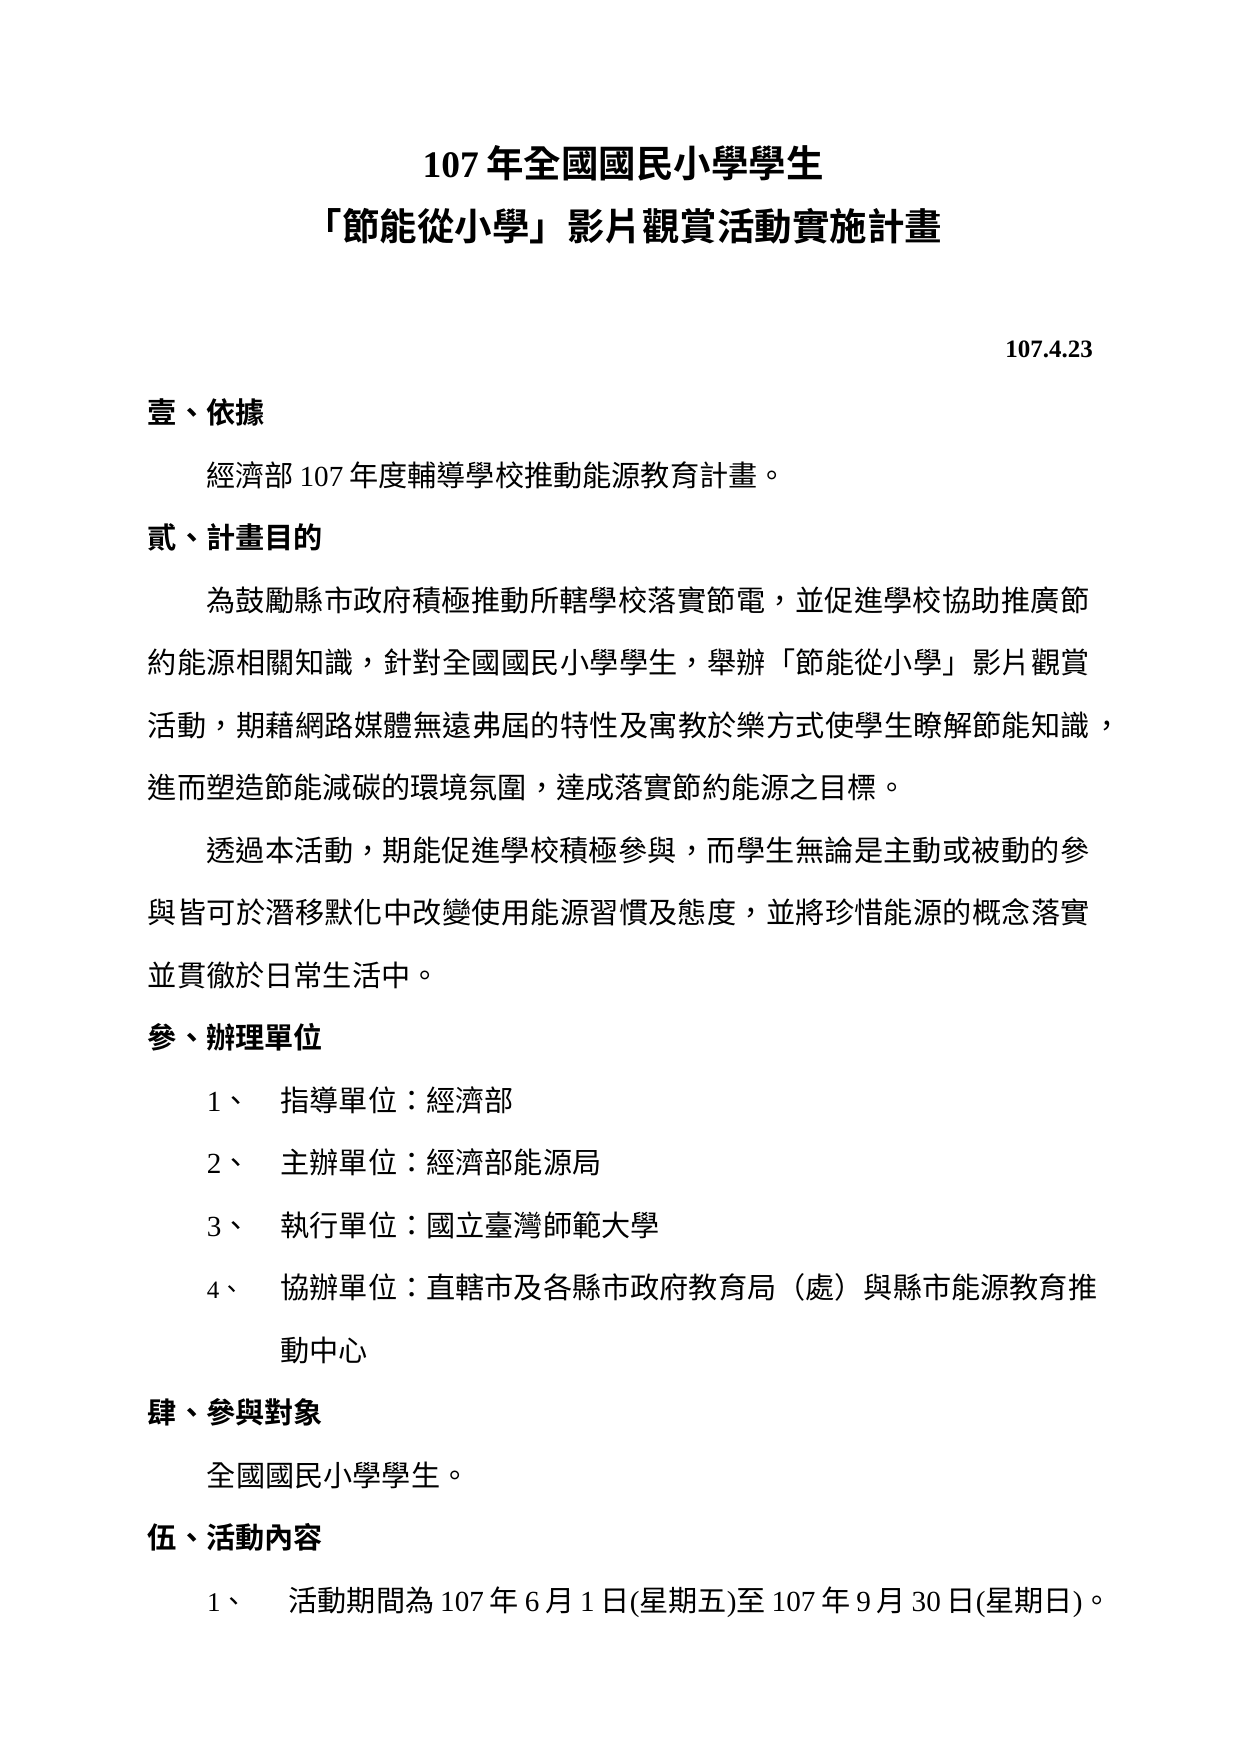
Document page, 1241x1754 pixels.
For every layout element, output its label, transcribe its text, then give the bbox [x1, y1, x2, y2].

list 主辦單位：經濟部能源局 [207, 1119, 1098, 1182]
text 經濟部107年度輔導學校推動能源教育計畫。 [148, 432, 1092, 494]
text 壹、依據 [148, 369, 1098, 432]
list 活動期間為107年6月1日(星期五)至107年9月30日(星期日)。 [207, 1557, 1098, 1619]
text 肆、參與對象 [148, 1369, 1098, 1432]
text 全國國民小學學生。 [207, 1432, 1098, 1494]
text 「節能從小學」影片觀賞活動實施計畫 [148, 182, 1098, 244]
list 執行單位：國立臺灣師範大學 [207, 1182, 1098, 1244]
text 貳、計畫目的 [148, 494, 1098, 557]
list 協辦單位：直轄市及各縣市政府教育局（處）與縣市能源教育推動中心 [207, 1244, 1098, 1369]
text 107年全國國民小學學生 [148, 119, 1098, 182]
list 指導單位：經濟部 [207, 1057, 1098, 1119]
text 伍、活動內容 [148, 1494, 1098, 1557]
text 參、辦理單位 [148, 994, 1098, 1057]
text 107.4.23 [148, 307, 1092, 369]
text 為鼓勵縣市政府積極推動所轄學校落實節電，並促進學校協助推廣節約能源相關知識，針對全國國民小學學生，舉辦「節能從小學」影片觀賞活動，期藉網路媒體無遠弗屆的特性及寓教於樂方式使學生瞭解節能知識，進而塑造節能減碳的環境氛圍，達成落實節約能源之目標。 [148, 557, 1092, 807]
text 透過本活動，期能促進學校積極參與，而學生無論是主動或被動的參與皆可於潛移默化中改變使用能源習慣及態度，並將珍惜能源的概念落實並貫徹於日常生活中。 [148, 807, 1092, 994]
